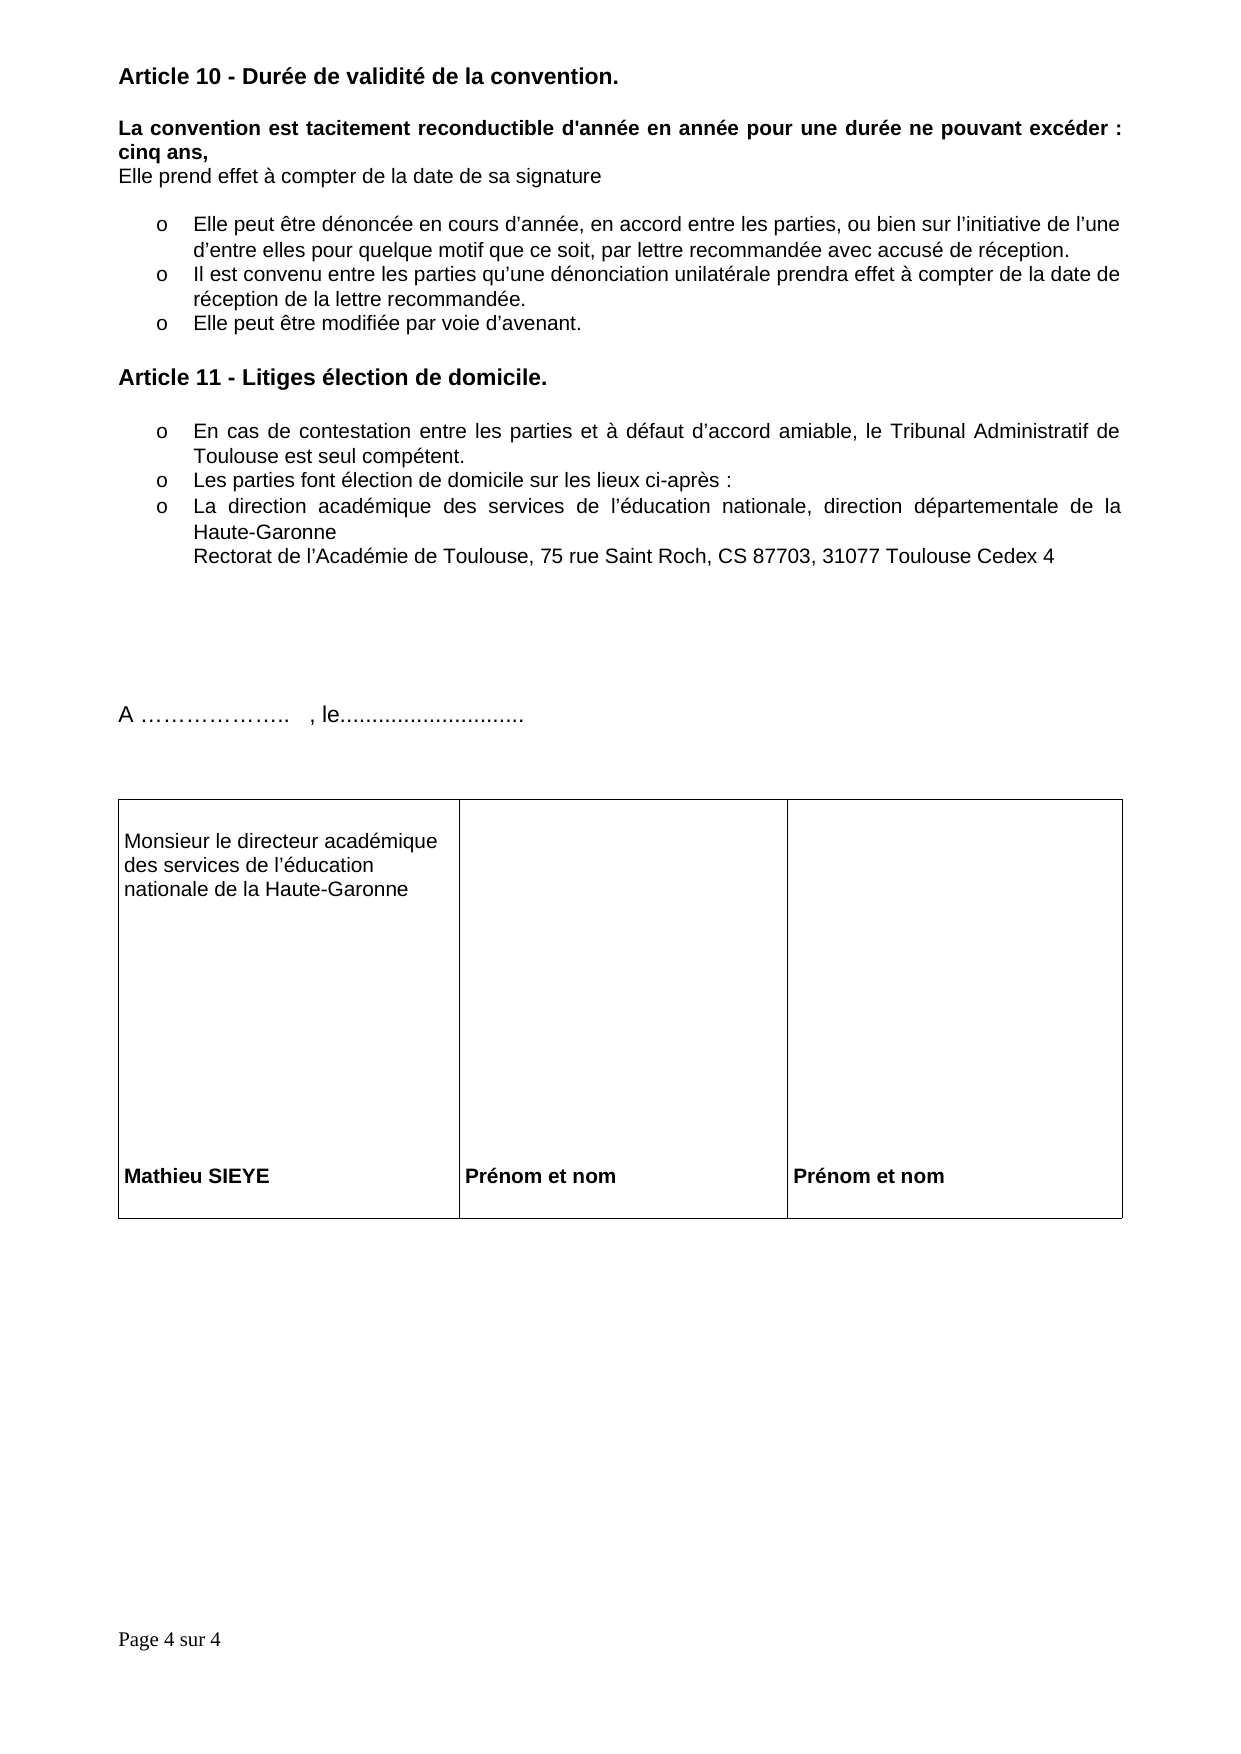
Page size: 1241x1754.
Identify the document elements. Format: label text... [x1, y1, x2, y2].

list Elle peut être modifiée par voie d’avenant. [156, 311, 1122, 337]
table_header Prénom et nom [788, 800, 1122, 1218]
list Il est convenu entre les parties qu’une dénonciation unilatérale prendra effet à compter de la date de réception de la lettre recommandée. [156, 261, 1122, 311]
list Elle prend effet à compter de la date de sa signature [118, 164, 1122, 188]
list Elle peut être dénoncée en cours d’année, en accord entre les parties, ou bien sur l’initiative de l’une d’entre elles pour quelque motif que ce soit, par lettre recommandée avec accusé de réception. [156, 212, 1122, 261]
list La convention est tacitement reconductible d'année en année pour une durée ne pouvant excéder : cinq ans, [118, 116, 1122, 164]
list En cas de contestation entre les parties et à défaut d’accord amiable, le Tribunal Administratif de Toulouse est seul compétent. [156, 418, 1122, 468]
table_header Monsieur le directeur académique des services de l’éducation nationale de la Haute-Garonne Mathieu SIEYE [119, 800, 459, 1218]
text Rectorat de l’Académie de Toulouse, 75 rue Saint Roch, CS 87703, 31077 Toulouse Cedex 4 [193, 544, 1122, 568]
subtitle Article 10 - Durée de validité de la convention. [118, 63, 1122, 89]
list Les parties font élection de domicile sur les lieux ci-après : [156, 468, 1122, 494]
list La direction académique des services de l’éducation nationale, direction départementale de la Haute-Garonne [156, 494, 1122, 544]
subtitle Article 11 - Litiges élection de domicile. [118, 363, 1122, 390]
text A ……………….. , le............................. [118, 701, 1122, 727]
table_header Prénom et nom [460, 800, 787, 1218]
